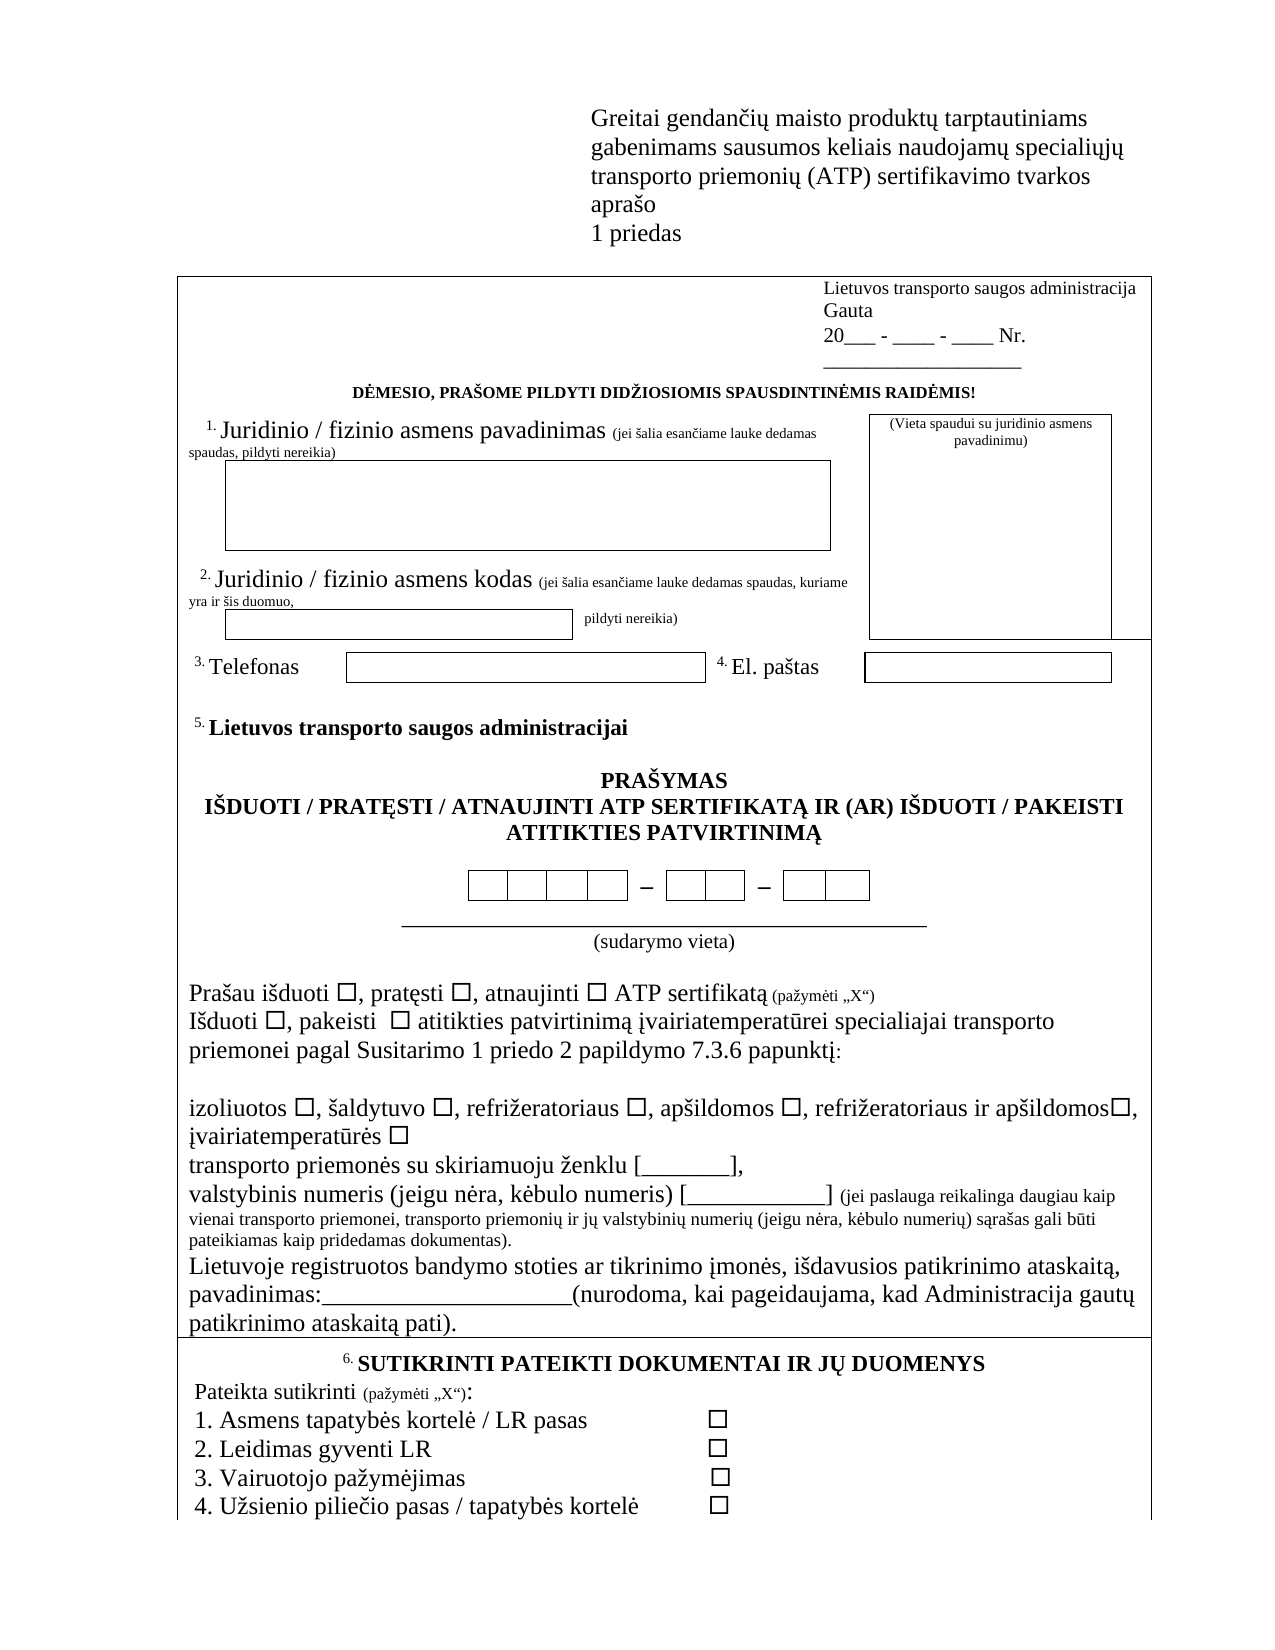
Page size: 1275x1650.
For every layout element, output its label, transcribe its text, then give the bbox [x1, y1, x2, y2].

table_cell 5. Lietuvos transporto saugos administracijai PRAŠYMAS IŠDUOTI / PRATĘSTI / ATNAUJINTI ATP SERTIFIKATĄ IR (AR) IŠDUOTI / PAKEISTI ATITIKTIES PATVIRTINIMĄ [178, 695, 1151, 870]
table_cell [870, 640, 934, 652]
table_cell [226, 610, 572, 639]
table_cell [1112, 414, 1151, 639]
text Greitai gendančių maisto produktų tarptautiniams [177, 103, 1216, 132]
text aprašo [177, 189, 1216, 218]
table_cell Pateikta sutikrinti (pažymėti „X“): 1. Asmens tapatybės kortelė / LR pasas  2. Leidimas gyventi LR  3. Vairuotojo pažymėjimas  4. Užsienio piliečio pasas / tapatybės kortelė  [178, 1376, 1151, 1520]
table_cell [178, 460, 225, 490]
table_cell (Vieta spaudui su juridinio asmens pavadinimu) [870, 415, 1111, 639]
table_cell [178, 550, 869, 563]
table_cell Prašau išduoti [][], pratęsti , atnaujinti [] ATP sertifikatą (pažymėti „X“) Išduoti , pakeisti  atitikties patvirtinimą įvairiatemperatūrei specialiajai transporto priemonei pagal Susitarimo 1 priedo 2 papildymo 7.3.6 papunktį: izoliuotos [], šaldytuvo [], refrižeratoriaus [], apšildomos [], refrižeratoriaus ir apšildomos[], įvairiatemperatūrės [] transporto priemonės su skiriamuoju ženklu [_______], valstybinis numeris (jeigu nėra, kėbulo numeris) [___________] (jei paslauga reikalinga daugiau kaip vienai transporto priemonei, transporto priemonių ir jų valstybinių numerių (jeigu nėra, kėbulo numerių) sąrašas gali būti pateikiamas kaip pridedamas dokumentas). Lietuvoje registruotos bandymo stoties ar tikrinimo įmonės, išdavusios patikrinimo ataskaitą, pavadinimas:____________________(nurodoma, kai pageidaujama, kad Administracija gautų patikrinimo ataskaitą pati). [178, 978, 1151, 1337]
table_cell [831, 490, 869, 520]
table_cell [508, 871, 546, 900]
table_cell [178, 490, 225, 520]
table_cell [866, 653, 1111, 682]
table_cell [831, 520, 869, 550]
table_cell [588, 871, 627, 900]
table_header Lietuvos transporto saugos administracija Gauta 20___ - ____ - ____ Nr. ___________________ [812, 277, 1151, 371]
table_cell [178, 870, 468, 900]
table_cell [826, 871, 869, 900]
table_cell [706, 871, 744, 900]
table_cell [347, 653, 705, 682]
table_cell [934, 640, 1112, 652]
table_cell [870, 870, 1151, 900]
table_cell [831, 460, 869, 490]
table_cell [547, 871, 587, 900]
table_cell [1112, 682, 1151, 695]
table_cell 4. El. paštas [706, 652, 864, 682]
table_cell [573, 639, 869, 652]
table_header [178, 277, 812, 371]
text gabenimams sausumos keliais naudojamų specialiųjų [177, 132, 1216, 161]
table_cell – [745, 870, 783, 900]
table_cell [347, 683, 705, 695]
table_cell – [628, 870, 666, 900]
table_cell pildyti nereikia) [573, 609, 869, 639]
table_cell [784, 871, 825, 900]
table_cell [226, 461, 830, 550]
text transporto priemonių (ATP) sertifikavimo tvarkos [177, 161, 1216, 189]
table_cell [178, 520, 225, 550]
table_cell 6. SUTIKRINTI PATEIKTI DOKUMENTAI IR JŲ DUOMENYS [178, 1350, 1151, 1376]
table_cell [178, 639, 573, 652]
table_cell [667, 871, 705, 900]
table_cell [705, 682, 865, 695]
table_cell [178, 682, 347, 695]
table_cell 3. Telefonas [178, 652, 346, 682]
table_cell [469, 871, 507, 900]
table_cell 2. Juridinio / fizinio asmens kodas (jei šalia esančiame lauke dedamas spaudas, kuriame yra ir šis duomuo, [178, 563, 869, 609]
table_cell [178, 609, 225, 639]
text 1 priedas [177, 218, 1216, 247]
table_cell __________________________________________ (sudarymo vieta) [178, 900, 1151, 978]
table_cell DĖMESIO, PRAŠOME PILDYTI DIDŽIOSIOMIS SPAUSDINTINĖMIS RAIDĖMIS! [178, 371, 1151, 414]
table_cell [865, 683, 1112, 695]
table_cell [1112, 652, 1151, 682]
table_cell [1112, 640, 1151, 652]
table_cell 1. Juridinio / fizinio asmens pavadinimas (jei šalia esančiame lauke dedamas spaudas, pildyti nereikia) [178, 414, 869, 460]
table_cell [178, 1338, 1151, 1350]
